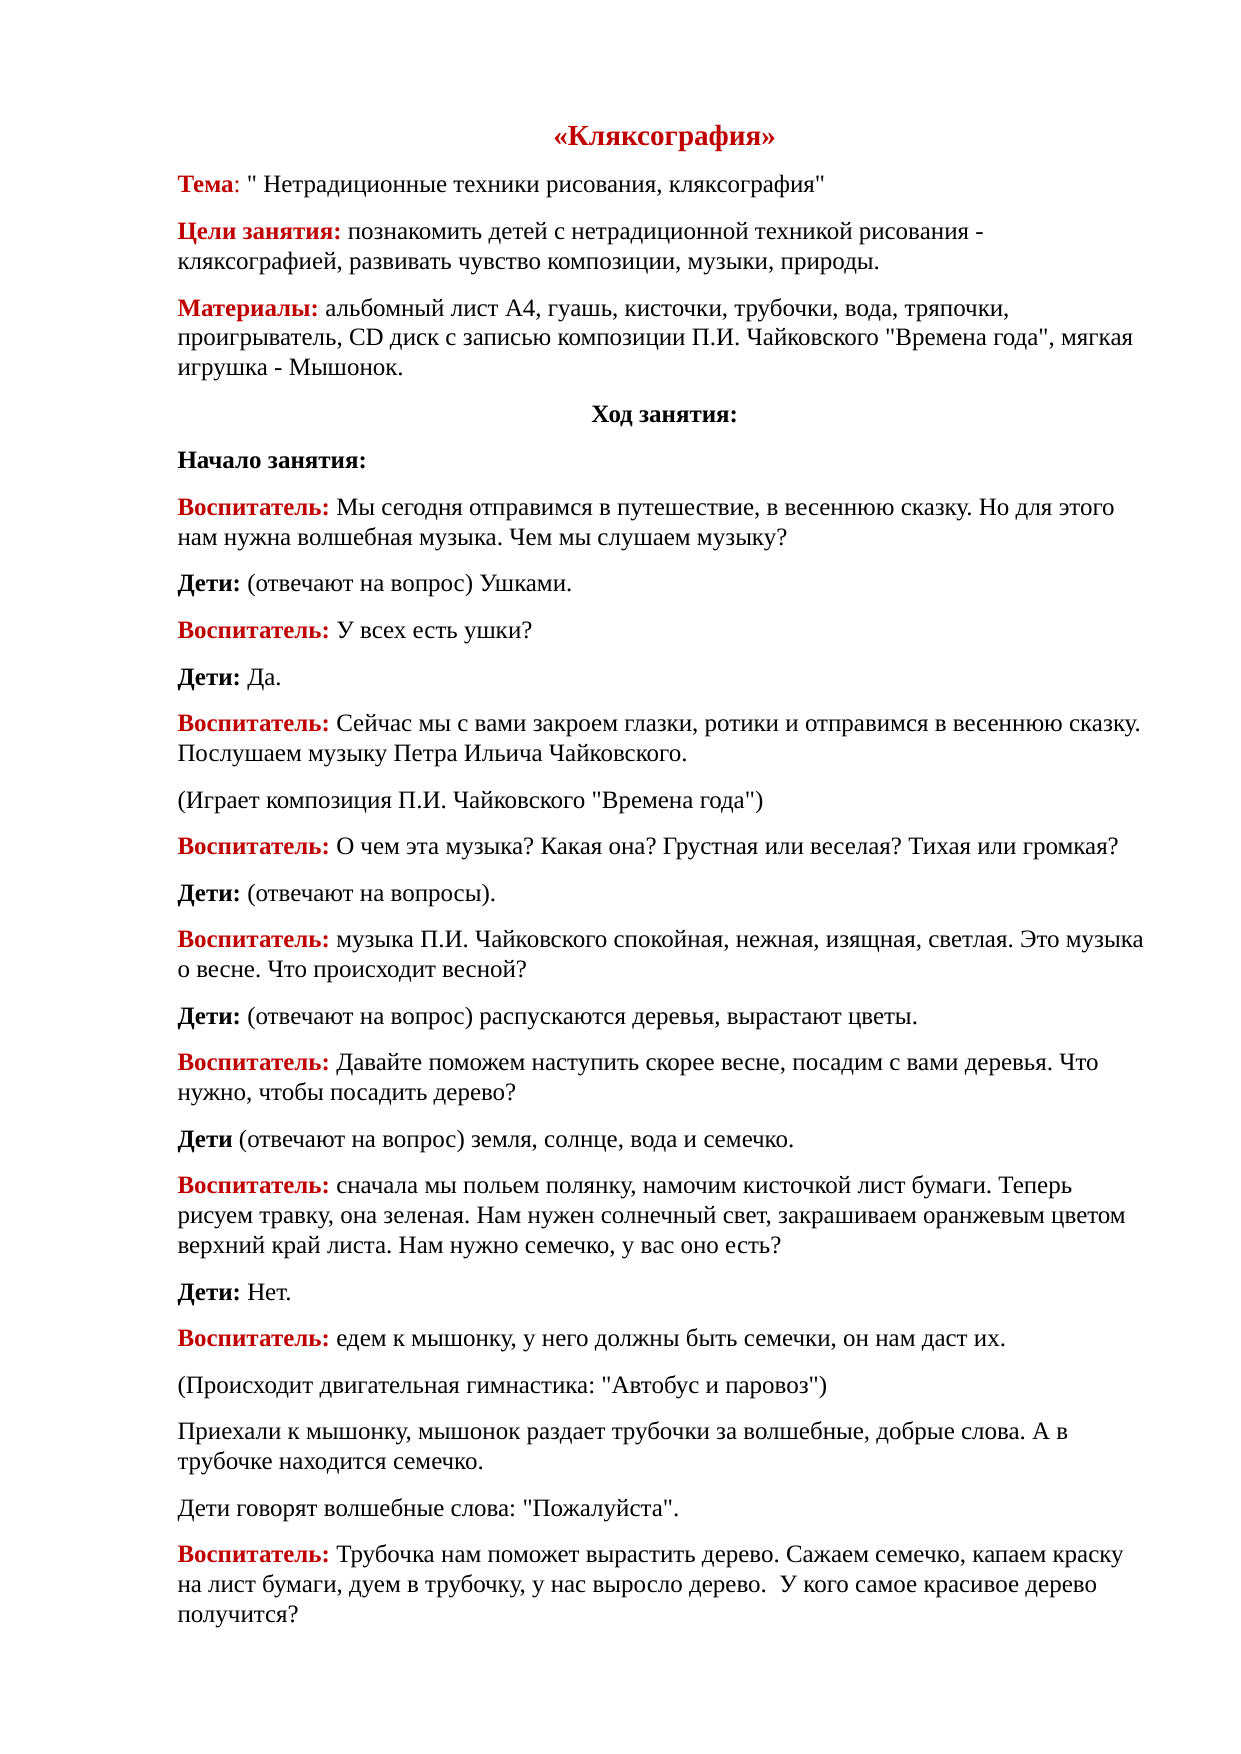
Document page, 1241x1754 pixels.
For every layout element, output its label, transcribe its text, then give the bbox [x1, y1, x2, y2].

text Приехали к мышонку, мышонок раздает трубочки за волшебные, добрые слова. А в трубочке находится семечко. [177, 1416, 1152, 1475]
text Дети: (отвечают на вопрос) распускаются деревья, вырастают цветы. [177, 1001, 1152, 1029]
text Дети: (отвечают на вопрос) Ушками. [177, 568, 1152, 597]
text Материалы: альбомный лист А4, гуашь, кисточки, трубочки, вода, тряпочки, проигрыватель, CD диск с записью композиции П.И. Чайковского "Времена года", мягкая игрушка - Мышонок. [177, 293, 1152, 381]
text Воспитатель: Сейчас мы с вами закроем глазки, ротики и отправимся в весеннюю сказку. Послушаем музыку Петра Ильича Чайковского. [177, 708, 1152, 767]
text Воспитатель: Давайте поможем наступить скорее весне, посадим с вами деревья. Что нужно, чтобы посадить дерево? [177, 1047, 1152, 1106]
text (Происходит двигательная гимнастика: "Автобус и паровоз") [177, 1370, 1152, 1399]
text Воспитатель: У всех есть ушки? [177, 615, 1152, 644]
text Воспитатель: Трубочка нам поможет вырастить дерево. Сажаем семечко, капаем краску на лист бумаги, дуем в трубочку, у нас выросло дерево. У кого самое красивое дерево получится? [177, 1539, 1152, 1628]
text Воспитатель: музыка П.И. Чайковского спокойная, нежная, изящная, светлая. Это музыка о весне. Что происходит весной? [177, 924, 1152, 983]
text Воспитатель: сначала мы польем полянку, намочим кисточкой лист бумаги. Теперь рисуем травку, она зеленая. Нам нужен солнечный свет, закрашиваем оранжевым цветом верхний край листа. Нам нужно семечко, у вас оно есть? [177, 1170, 1152, 1259]
text Дети (отвечают на вопрос) земля, солнце, вода и семечко. [177, 1124, 1152, 1153]
text (Играет композиция П.И. Чайковского "Времена года") [177, 785, 1152, 813]
text Ход занятия: [177, 399, 1152, 428]
text Тема: " Нетрадиционные техники рисования, кляксография" [177, 169, 1152, 198]
text «Кляксография» [177, 118, 1152, 152]
text Цели занятия: познакомить детей с нетрадиционной техникой рисования - кляксографией, развивать чувство композиции, музыки, природы. [177, 216, 1152, 275]
text Начало занятия: [177, 446, 1152, 474]
text Воспитатель: О чем эта музыка? Какая она? Грустная или веселая? Тихая или громкая? [177, 831, 1152, 860]
text Дети: Нет. [177, 1277, 1152, 1306]
text Дети: Да. [177, 662, 1152, 690]
text Воспитатель: Мы сегодня отправимся в путешествие, в весеннюю сказку. Но для этого нам нужна волшебная музыка. Чем мы слушаем музыку? [177, 492, 1152, 551]
text Дети: (отвечают на вопросы). [177, 878, 1152, 907]
text Воспитатель: едем к мышонку, у него должны быть семечки, он нам даст их. [177, 1323, 1152, 1352]
text Дети говорят волшебные слова: "Пожалуйста". [177, 1493, 1152, 1522]
